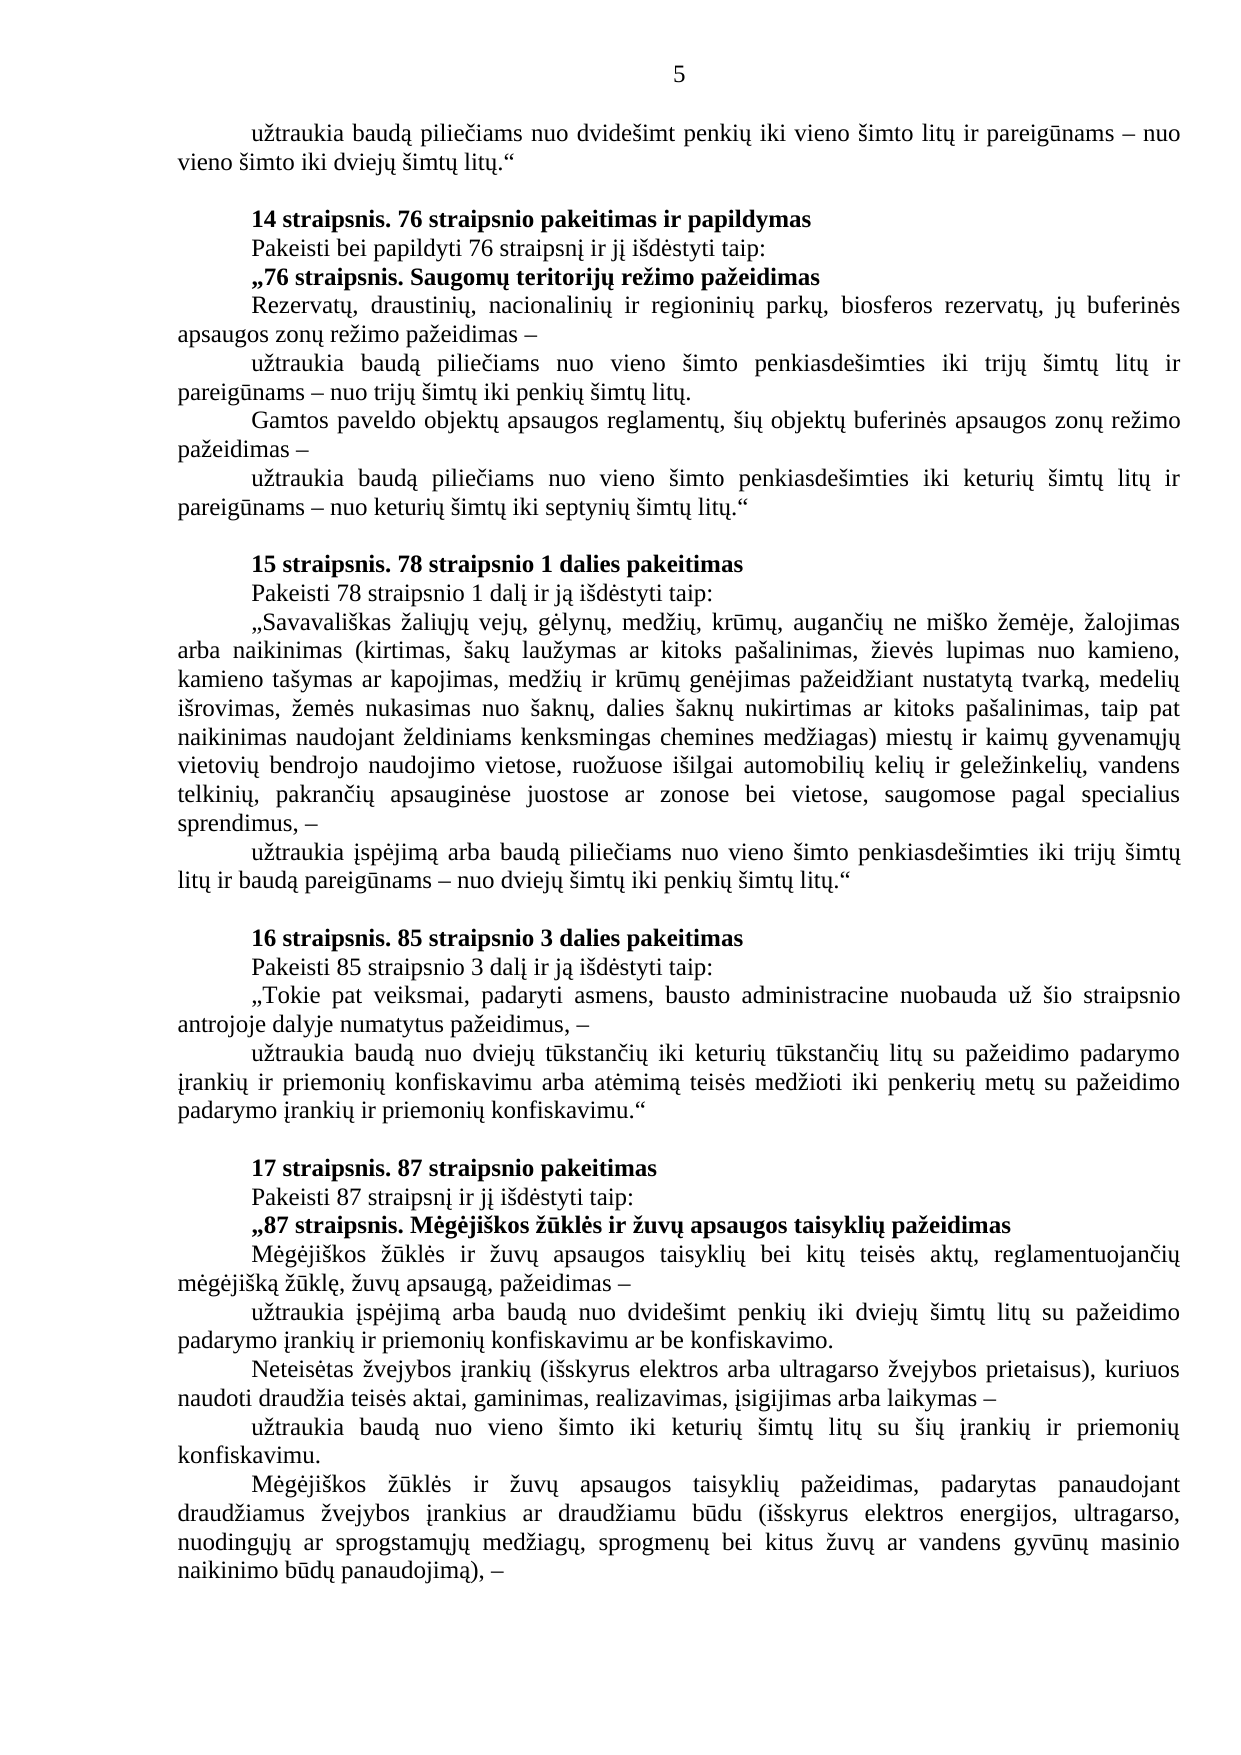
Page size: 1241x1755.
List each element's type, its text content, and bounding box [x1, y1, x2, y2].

text užtraukia įspėjimą arba baudą piliečiams nuo vieno šimto penkiasdešimties iki trijų šimtų litų ir baudą pareigūnams – nuo dviejų šimtų iki penkių šimtų litų.“ [177, 837, 1181, 894]
text užtraukia baudą piliečiams nuo dvidešimt penkių iki vieno šimto litų ir pareigūnams – nuo vieno šimto iki dviejų šimtų litų.“ [177, 118, 1181, 176]
text Mėgėjiškos žūklės ir žuvų apsaugos taisyklių bei kitų teisės aktų, reglamentuojančių mėgėjišką žūklę, žuvų apsaugą, pažeidimas – [177, 1239, 1181, 1297]
text Pakeisti 78 straipsnio 1 dalį ir ją išdėstyti taip: [177, 578, 1181, 607]
text užtraukia baudą nuo dviejų tūkstančių iki keturių tūkstančių litų su pažeidimo padarymo įrankių ir priemonių konfiskavimu arba atėmimą teisės medžioti iki penkerių metų su pažeidimo padarymo įrankių ir priemonių konfiskavimu.“ [177, 1038, 1181, 1124]
text Pakeisti 87 straipsnį ir jį išdėstyti taip: [177, 1182, 1181, 1211]
text „87 straipsnis. Mėgėjiškos žūklės ir žuvų apsaugos taisyklių pažeidimas [177, 1211, 1181, 1239]
text Neteisėtas žvejybos įrankių (išskyrus elektros arba ultragarso žvejybos prietaisus), kuriuos naudoti draudžia teisės aktai, gaminimas, realizavimas, įsigijimas arba laikymas – [177, 1354, 1181, 1412]
text Rezervatų, draustinių, nacionalinių ir regioninių parkų, biosferos rezervatų, jų buferinės apsaugos zonų režimo pažeidimas – [177, 291, 1181, 348]
text užtraukia baudą nuo vieno šimto iki keturių šimtų litų su šių įrankių ir priemonių konfiskavimu. [177, 1412, 1181, 1469]
text 15 straipsnis. 78 straipsnio 1 dalies pakeitimas [177, 549, 1181, 578]
text 14 straipsnis. 76 straipsnio pakeitimas ir papildymas [177, 204, 1181, 233]
text Pakeisti 85 straipsnio 3 dalį ir ją išdėstyti taip: [177, 952, 1181, 981]
text „Savavališkas žaliųjų vejų, gėlynų, medžių, krūmų, augančių ne miško žemėje, žalojimas arba naikinimas (kirtimas, šakų laužymas ar kitoks pašalinimas, žievės lupimas nuo kamieno, kamieno tašymas ar kapojimas, medžių ir krūmų genėjimas pažeidžiant nustatytą tvarką, medelių išrovimas, žemės nukasimas nuo šaknų, dalies šaknų nukirtimas ar kitoks pašalinimas, taip pat naikinimas naudojant želdiniams kenksmingas chemines medžiagas) miestų ir kaimų gyvenamųjų vietovių bendrojo naudojimo vietose, ruožuose išilgai automobilių kelių ir geležinkelių, vandens telkinių, pakrančių apsauginėse juostose ar zonose bei vietose, saugomose pagal specialius sprendimus, – [177, 607, 1181, 837]
text „Tokie pat veiksmai, padaryti asmens, bausto administracine nuobauda už šio straipsnio antrojoje dalyje numatytus pažeidimus, – [177, 981, 1181, 1038]
text „76 straipsnis. Saugomų teritorijų režimo pažeidimas [177, 262, 1181, 291]
text Gamtos paveldo objektų apsaugos reglamentų, šių objektų buferinės apsaugos zonų režimo pažeidimas – [177, 406, 1181, 463]
text 16 straipsnis. 85 straipsnio 3 dalies pakeitimas [177, 923, 1181, 952]
text Mėgėjiškos žūklės ir žuvų apsaugos taisyklių pažeidimas, padarytas panaudojant draudžiamus žvejybos įrankius ar draudžiamu būdu (išskyrus elektros energijos, ultragarso, nuodingųjų ar sprogstamųjų medžiagų, sprogmenų bei kitus žuvų ar vandens gyvūnų masinio naikinimo būdų panaudojimą), – [177, 1469, 1181, 1584]
text užtraukia baudą piliečiams nuo vieno šimto penkiasdešimties iki trijų šimtų litų ir pareigūnams – nuo trijų šimtų iki penkių šimtų litų. [177, 348, 1181, 406]
text užtraukia baudą piliečiams nuo vieno šimto penkiasdešimties iki keturių šimtų litų ir pareigūnams – nuo keturių šimtų iki septynių šimtų litų.“ [177, 463, 1181, 521]
text Pakeisti bei papildyti 76 straipsnį ir jį išdėstyti taip: [177, 233, 1181, 262]
text užtraukia įspėjimą arba baudą nuo dvidešimt penkių iki dviejų šimtų litų su pažeidimo padarymo įrankių ir priemonių konfiskavimu ar be konfiskavimo. [177, 1297, 1181, 1354]
text 17 straipsnis. 87 straipsnio pakeitimas [177, 1153, 1181, 1182]
